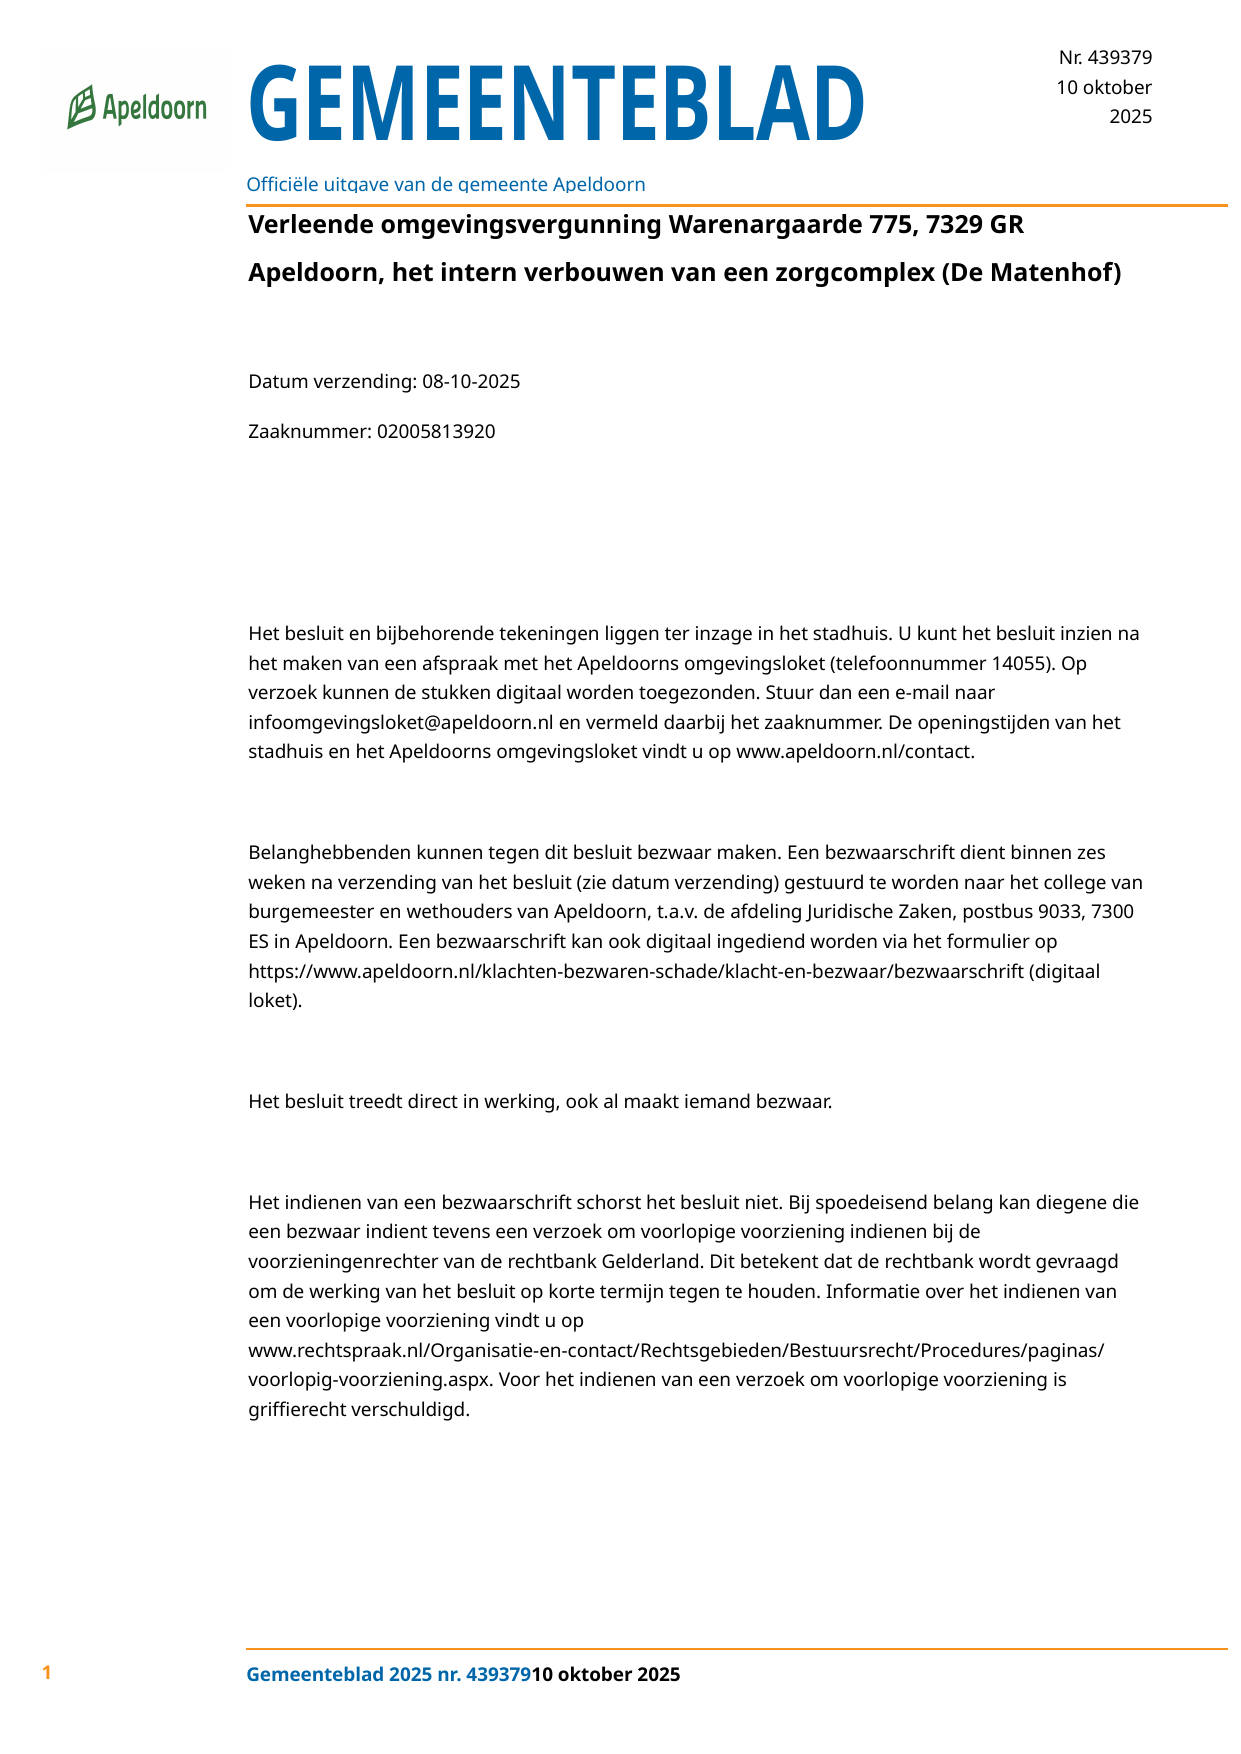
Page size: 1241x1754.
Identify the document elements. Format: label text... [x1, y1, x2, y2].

text Belanghebbenden kunnen tegen dit besluit bezwaar maken. Een bezwaarschrift dient binnen zes weken na verzending van het besluit (zie datum verzending) gestuurd te worden naar het college van burgemeester en wethouders van Apeldoorn, t.a.v. de afdeling Juridische Zaken, postbus 9033, 7300 ES in Apeldoorn. Een bezwaarschrift kan ook digitaal ingediend worden via het formulier op https://www.apeldoorn.nl/klachten-bezwaren-schade/klacht-en-bezwaar/bezwaarschrift (digitaal loket). [248, 839, 1152, 1013]
text Het besluit treedt direct in werking, ook al maakt iemand bezwaar. [248, 1088, 1152, 1114]
text Datum verzending: 08-10-2025 [248, 368, 1152, 394]
text Verleende omgevingsvergunning Warenargaarde 775, 7329 GR Apeldoorn, het intern verbouwen van een zorgcomplex (De Matenhof) [248, 207, 1152, 288]
text Het besluit en bijbehorende tekeningen liggen ter inzage in het stadhuis. U kunt het besluit inzien na het maken van een afspraak met het Apeldoorns omgevingsloket (telefoonnummer 14055). Op verzoek kunnen de stukken digitaal worden toegezonden. Stuur dan een e-mail naar infoomgevingsloket@apeldoorn.nl en vermeld daarbij het zaaknummer. De openingstijden van het stadhuis en het Apeldoorns omgevingsloket vindt u op www.apeldoorn.nl/contact. [248, 620, 1152, 764]
picture [41, 47, 231, 172]
text Zaaknummer: 02005813920 [248, 419, 1152, 444]
text Het indienen van een bezwaarschrift schorst het besluit niet. Bij spoedeisend belang kan diegene die een bezwaar indient tevens een verzoek om voorlopige voorziening indienen bij de voorzieningenrechter van de rechtbank Gelderland. Dit betekent dat de rechtbank wordt gevraagd om de werking van het besluit op korte termijn tegen te houden. Informatie over het indienen van een voorlopige voorziening vindt u op www.rechtspraak.nl/Organisatie-en-contact/Rechtsgebieden/Bestuursrecht/Procedures/paginas/voorlopig-voorziening.aspx. Voor het indienen van een verzoek om voorlopige voorziening is griffierecht verschuldigd. [248, 1189, 1152, 1422]
